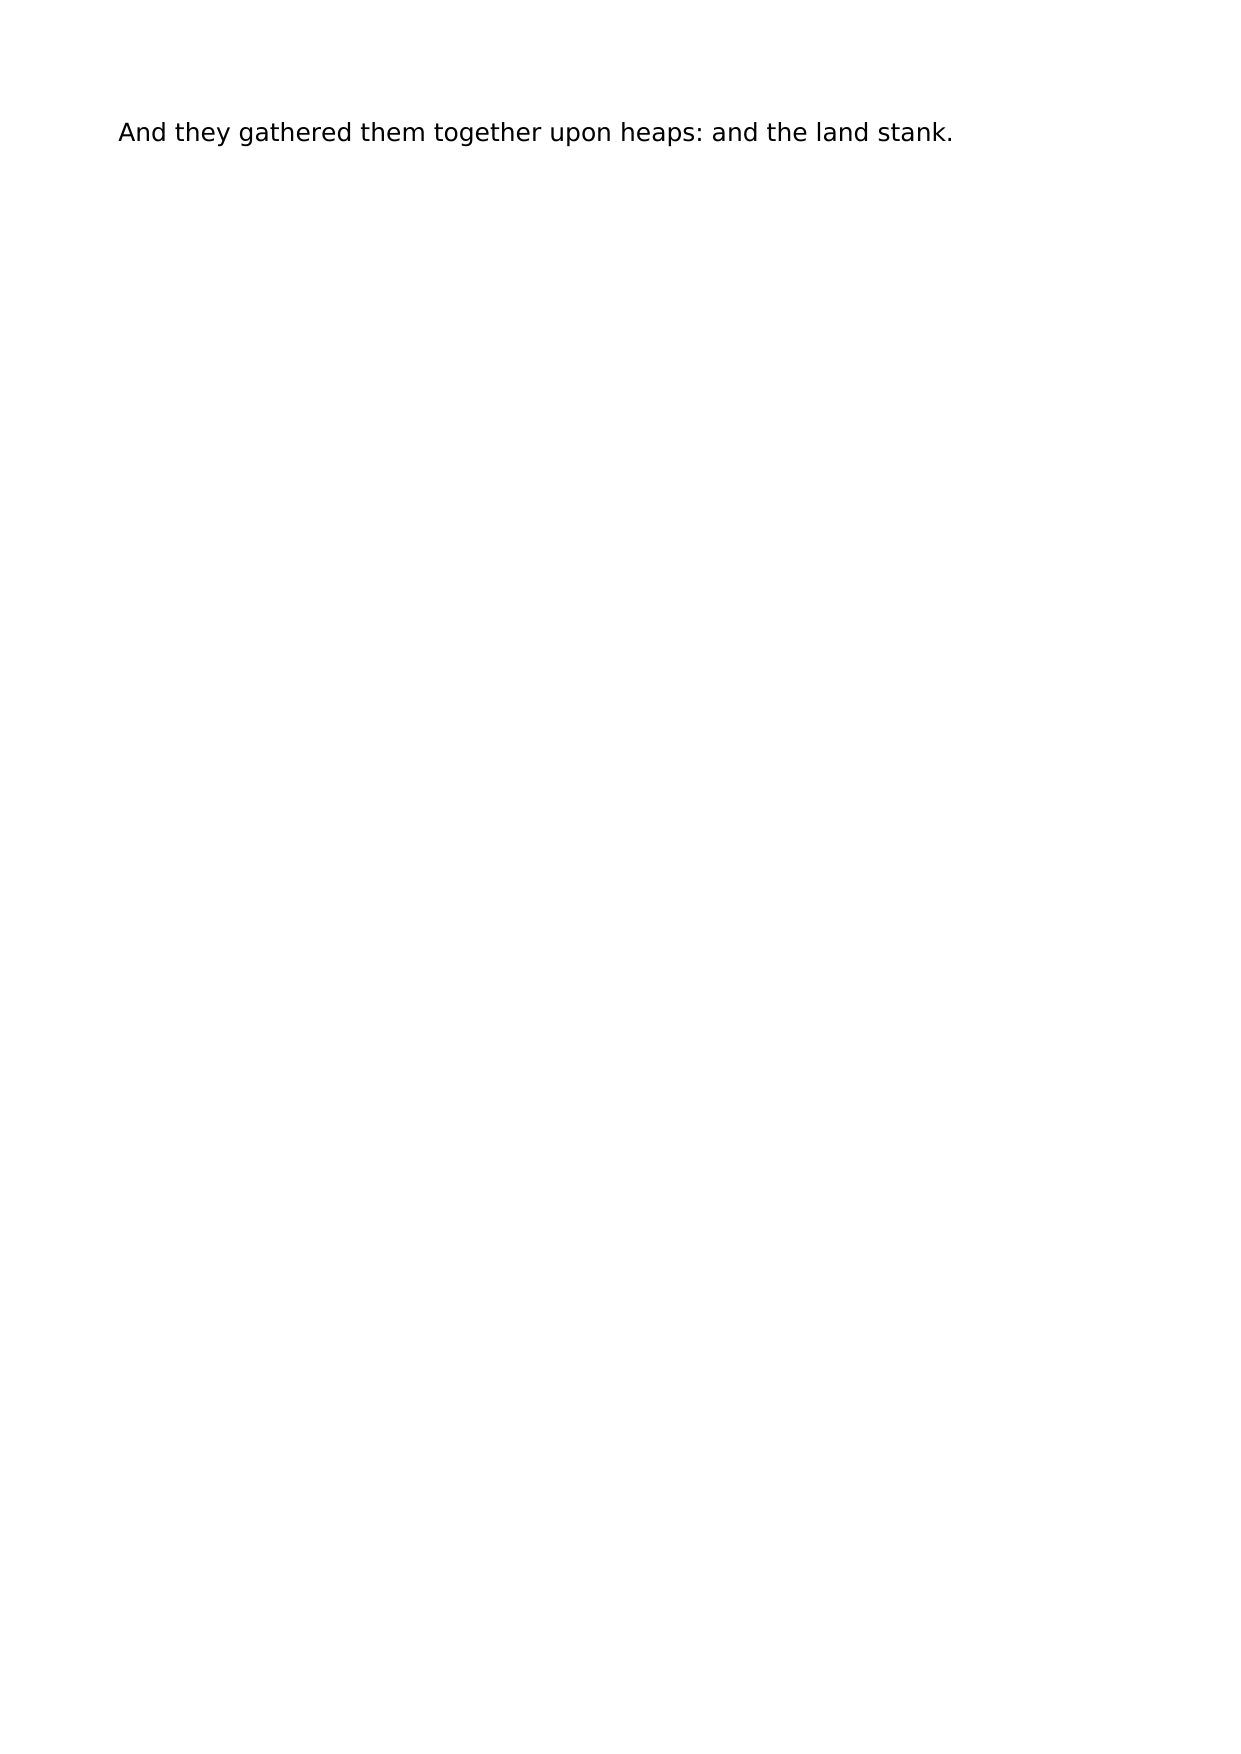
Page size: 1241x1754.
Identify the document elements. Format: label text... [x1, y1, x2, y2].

text And they gathered them together upon heaps: and the land stank. [118, 118, 1122, 147]
